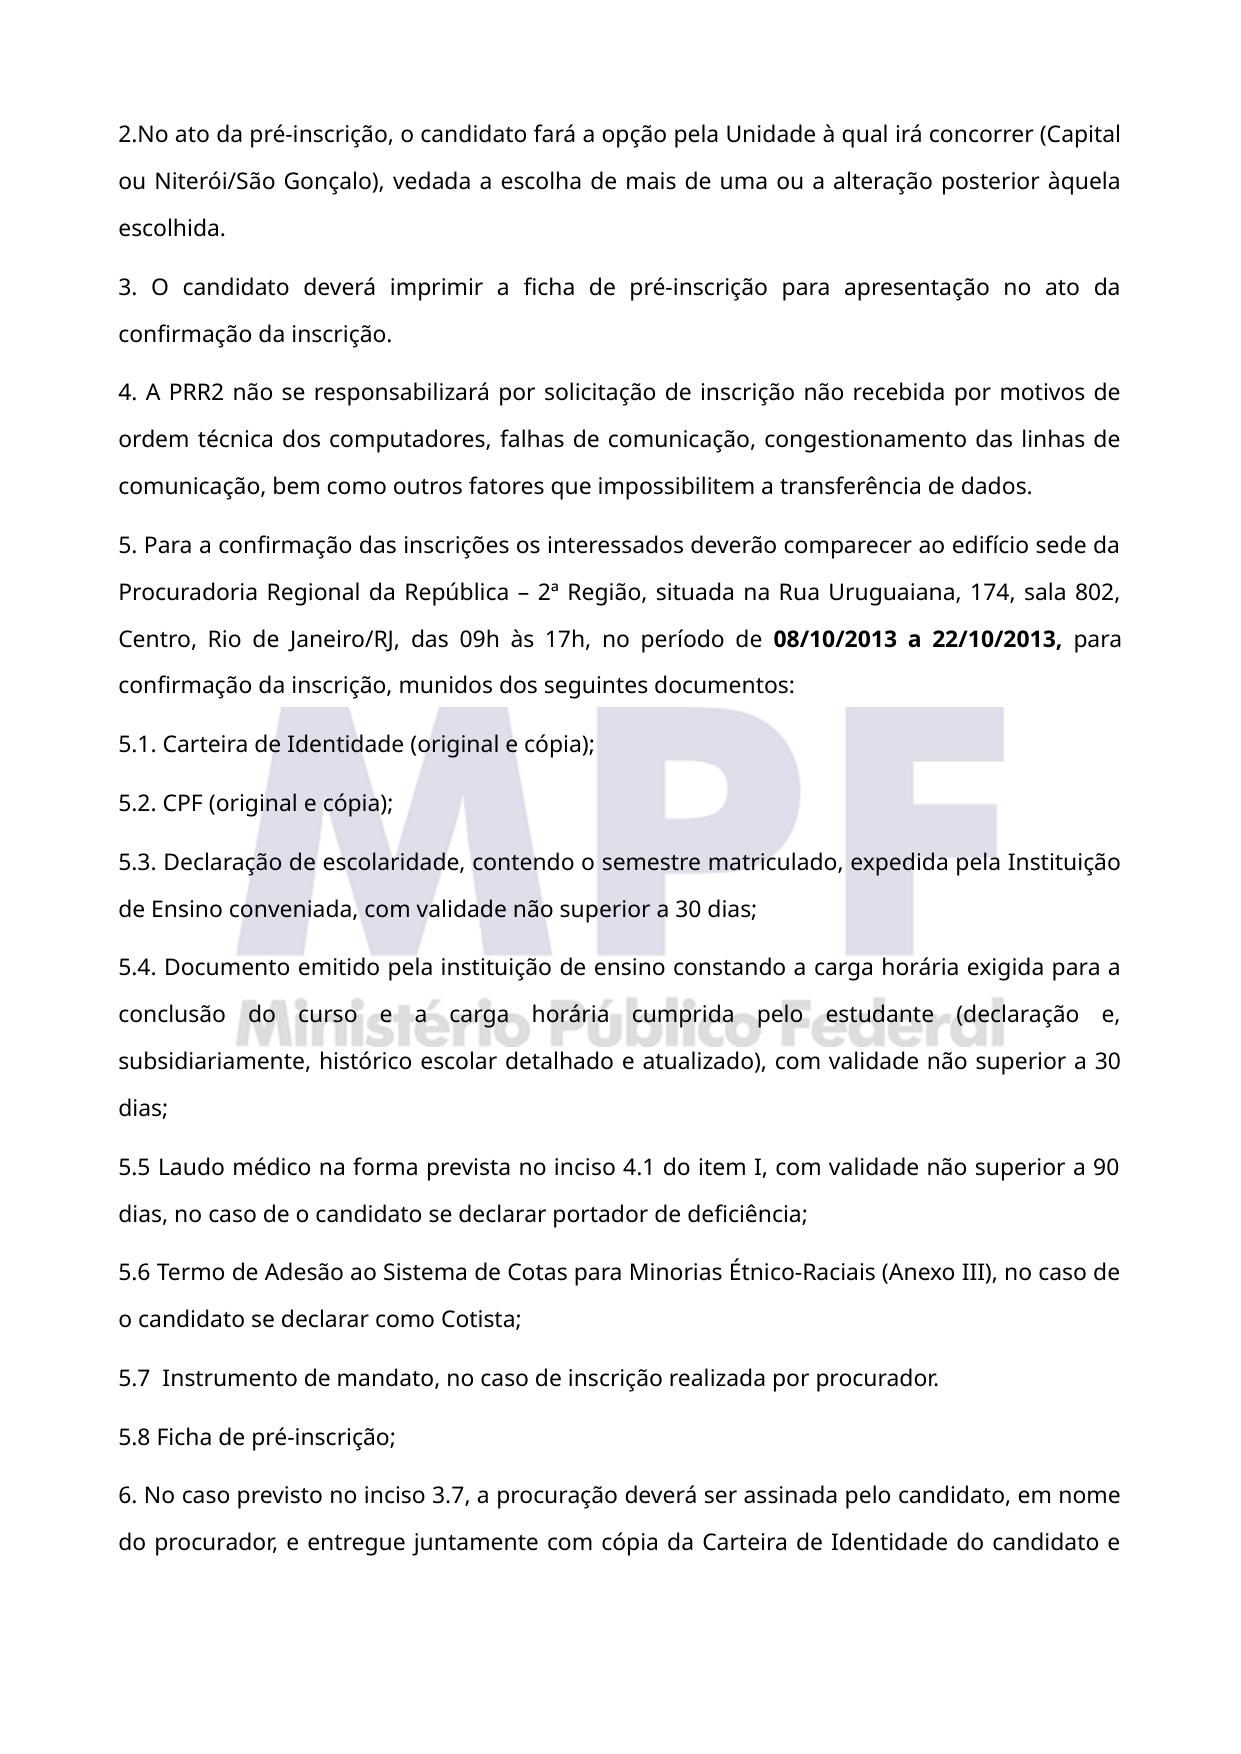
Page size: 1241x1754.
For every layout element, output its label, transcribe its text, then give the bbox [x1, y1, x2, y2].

text 2.No ato da pré-inscrição, o candidato fará a opção pela Unidade à qual irá concorrer (Capital ou Niterói/São Gonçalo), vedada a escolha de mais de uma ou a alteração posterior àquela escolhida. [118, 118, 1122, 243]
picture [236, 759, 1004, 787]
text 5.3. Declaração de escolaridade, contendo o semestre matriculado, expedida pela Instituição de Ensino conveniada, com validade não superior a 30 dias; [118, 846, 1122, 924]
text 6. No caso previsto no inciso 3.7, a procuração deverá ser assinada pelo candidato, em nome do procurador, e entregue juntamente com cópia da Carteira de Identidade do candidato e [118, 1479, 1122, 1557]
text 3. O candidato deverá imprimir a ficha de pré-inscrição para apresentação no ato da confirmação da inscrição. [118, 271, 1122, 349]
text 5.4. Documento emitido pela instituição de ensino constando a carga horária exigida para a conclusão do curso e a carga horária cumprida pelo estudante (declaração e, subsidiariamente, histórico escolar detalhado e atualizado), com validade não superior a 30 dias; [118, 951, 1122, 1123]
picture [236, 707, 1004, 728]
text 5.8 Ficha de pré-inscrição; [118, 1421, 1122, 1452]
picture [236, 924, 1004, 951]
text 5.2. CPF (original e cópia); [118, 787, 1122, 818]
text 5. Para a confirmação das inscrições os interessados deverão comparecer ao edifício sede da Procuradoria Regional da República – 2ª Região, situada na Rua Uruguaiana, 174, sala 802, Centro, Rio de Janeiro/RJ, das 09h às 17h, no período de 08/10/2013 a 22/10/2013, para confirmação da inscrição, munidos dos seguintes documentos: [118, 529, 1122, 701]
text 5.6 Termo de Adesão ao Sistema de Cotas para Minorias Étnico-Raciais (Anexo III), no caso de o candidato se declarar como Cotista; [118, 1256, 1122, 1334]
text 5.5 Laudo médico na forma prevista no inciso 4.1 do item I, com validade não superior a 90 dias, no caso de o candidato se declarar portador de deficiência; [118, 1151, 1122, 1229]
picture [236, 818, 1004, 846]
text 4. A PRR2 não se responsabilizará por solicitação de inscrição não recebida por motivos de ordem técnica dos computadores, falhas de comunicação, congestionamento das linhas de comunicação, bem como outros fatores que impossibilitem a transferência de dados. [118, 376, 1122, 501]
text 5.7 Instrumento de mandato, no caso de inscrição realizada por procurador. [118, 1362, 1122, 1393]
text 5.1. Carteira de Identidade (original e cópia); [118, 728, 1122, 759]
